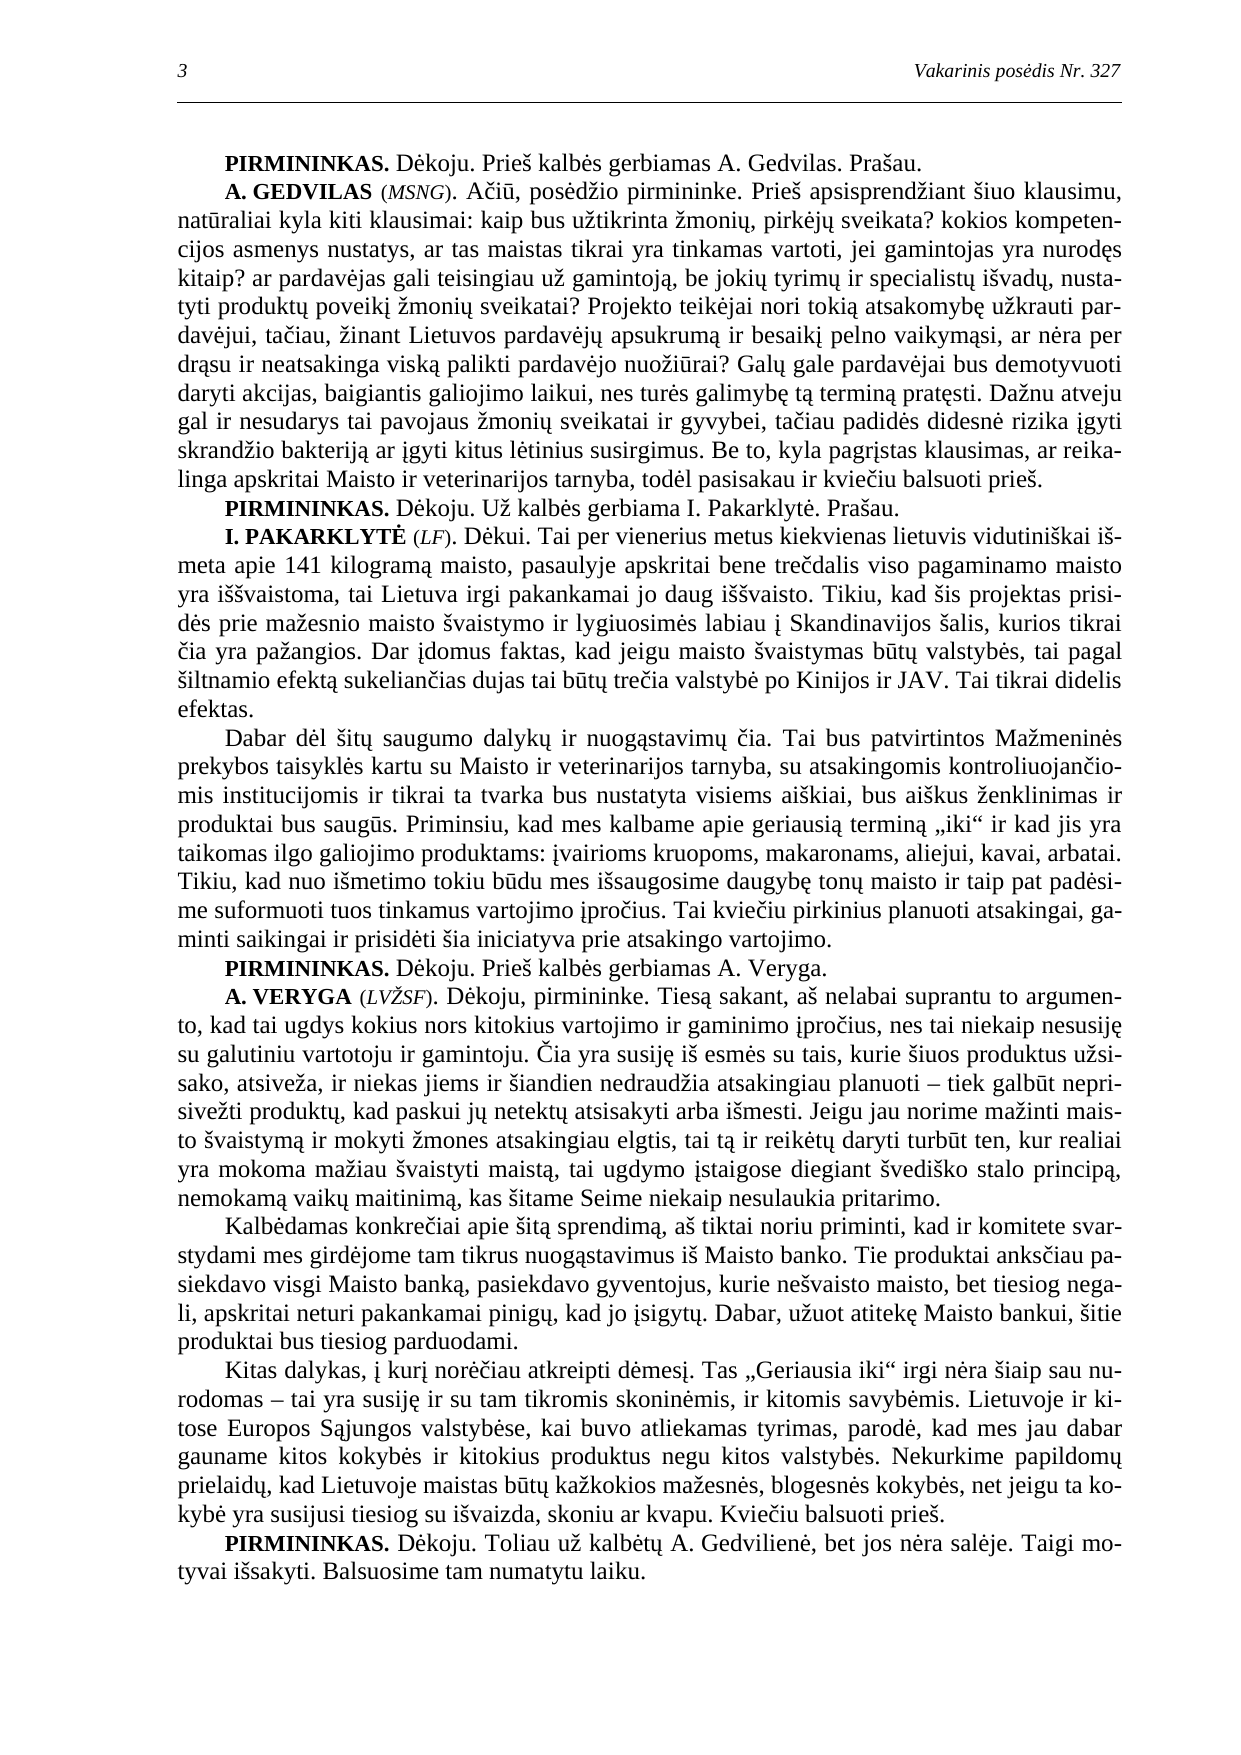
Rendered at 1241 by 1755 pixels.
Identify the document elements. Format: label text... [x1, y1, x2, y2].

text I. PAKARKLYTĖ (LF). Dė­kui. Tai per vie­ne­rius me­tus kiek­vie­nas lie­tu­vis vi­du­ti­niš­kai iš­me­ta apie 141 ki­log­ra­mą mais­to, pa­sau­ly­je ap­skri­tai be­ne treč­da­lis vi­so pa­ga­mi­na­mo mais­to yra iš­švais­to­ma, tai Lie­tu­va ir­gi pa­kan­ka­mai jo daug iš­švais­to. Ti­kiu, kad šis pro­jek­tas pri­si­dės prie ma­žes­nio mais­to švais­ty­mo ir ly­giuo­si­mės la­biau į Skan­di­na­vi­jos ša­lis, ku­rios tik­rai čia yra pa­žan­gios. Dar įdo­mus fak­tas, kad jei­gu mais­to švais­ty­mas bū­tų vals­ty­bės, tai pa­gal šilt­na­mio efek­tą su­ke­lian­čias du­jas tai bū­tų tre­čia vals­ty­bė po Ki­ni­jos ir JAV. Tai tik­rai di­de­lis efek­tas. [177, 521, 1122, 723]
text PIRMININKAS. Dė­ko­ju. To­liau už kal­bė­tų A. Ged­vi­lie­nė, bet jos nė­ra sa­lė­je. Tai­gi mo­ty­vai iš­sa­ky­ti. Bal­suo­si­me tam nu­ma­ty­tu lai­ku. [177, 1528, 1122, 1585]
text A. VERYGA (LVŽSF). Dė­ko­ju, pir­mi­nin­ke. Tie­są sa­kant, aš ne­la­bai su­pran­tu to ar­gu­men­to, kad tai ug­dys ko­kius nors ki­to­kius var­to­ji­mo ir ga­mi­ni­mo įpro­čius, nes tai nie­kaip ne­su­si­ję su ga­lu­ti­niu var­to­to­ju ir ga­min­to­ju. Čia yra su­si­ję iš es­mės su tais, ku­rie šiuos pro­duk­tus už­si­sa­ko, at­si­ve­ža, ir nie­kas jiems ir šian­dien ne­drau­džia at­sa­kin­giau pla­nuo­ti – tiek gal­būt ne­pri­si­vež­ti pro­duk­tų, kad pas­kui jų ne­tek­tų at­si­sa­ky­ti ar­ba iš­mes­ti. Jei­gu jau no­ri­me ma­žin­ti mais­to švais­ty­mą ir mo­ky­ti žmo­nes at­sa­kin­giau elg­tis, tai tą ir rei­kė­tų da­ry­ti tur­būt ten, kur re­a­liai yra mo­ko­ma ma­žiau švais­ty­ti mais­tą, tai ug­dy­mo įstai­go­se die­giant šve­diš­ko sta­lo prin­ci­pą, ne­mo­ka­mą vai­kų mai­ti­ni­mą, kas ši­ta­me Sei­me nie­kaip ne­su­lau­kia pri­ta­ri­mo. [177, 981, 1122, 1211]
text A. GEDVILAS (MSNG). Ačiū, po­sė­džio pir­mi­nin­ke. Prieš ap­si­spren­džiant šiuo klau­si­mu, na­tū­ra­liai ky­la ki­ti klau­si­mai: kaip bus už­tik­rin­ta žmo­nių, pir­kė­jų svei­ka­ta? ko­kios kom­pe­ten­ci­jos as­me­nys nu­sta­tys, ar tas mais­tas tik­rai yra tin­ka­mas var­to­ti, jei ga­min­to­jas yra nu­ro­dęs ki­taip? ar par­da­vė­jas ga­li tei­sin­giau už ga­min­to­ją, be jo­kių ty­ri­mų ir spe­cia­lis­tų iš­va­dų, nu­sta­ty­ti pro­duk­tų po­vei­kį žmo­nių svei­ka­tai? Pro­jek­to tei­kė­jai no­ri to­kią at­sa­ko­my­bę už­krau­ti par­da­vė­jui, ta­čiau, ži­nant Lie­tu­vos par­da­vė­jų ap­suk­ru­mą ir be­sai­kį pel­no vai­ky­mą­si, ar nė­ra per drą­su ir ne­at­sa­kin­ga vis­ką pa­lik­ti par­da­vė­jo nuo­žiū­rai? Ga­lų ga­le par­da­vė­jai bus de­mo­ty­vuo­ti da­ry­ti ak­ci­jas, bai­gian­tis ga­lio­ji­mo lai­kui, nes tu­rės ga­li­my­bę tą ter­mi­ną pra­tęs­ti. Daž­nu at­ve­ju gal ir ne­su­da­rys tai pa­vo­jaus žmo­nių svei­ka­tai ir gy­vy­bei, ta­čiau pa­di­dės di­des­nė ri­zi­ka įgy­ti skran­džio bak­te­ri­ją ar įgy­ti ki­tus lė­ti­nius su­sir­gi­mus. Be to, ky­la pa­grįs­tas klau­si­mas, ar rei­ka­lin­ga ap­skri­tai Mais­to ir ve­te­ri­na­ri­jos tar­ny­ba, to­dėl pa­si­sa­kau ir kvie­čiu bal­suo­ti prieš. [177, 176, 1122, 493]
text Kal­bė­da­mas kon­kre­čiai apie ši­tą spren­di­mą, aš tik­tai no­riu pri­min­ti, kad ir ko­mi­te­te svar­s­ty­da­mi mes gir­dė­jo­me tam tik­rus nuo­gąs­ta­vi­mus iš Mais­to ban­ko. Tie pro­duk­tai anks­čiau pa­siek­da­vo vis­gi Mais­to ban­ką, pa­siek­da­vo gy­ven­to­jus, ku­rie ne­švais­to mais­to, bet tie­siog ne­ga­li, ap­skri­tai ne­tu­ri pa­kan­ka­mai pi­ni­gų, kad jo įsi­gy­tų. Da­bar, užuot ati­te­kę Mais­to ban­kui, ši­tie pro­duk­tai bus tie­siog par­duo­da­mi. [177, 1211, 1122, 1355]
text PIRMININKAS. Dė­ko­ju. Prieš kal­bės ger­bia­mas A. Ve­ry­ga. [177, 953, 1122, 981]
text Ki­tas da­ly­kas, į ku­rį no­rė­čiau at­kreip­ti dė­me­sį. Tas „Ge­riau­sia iki“ ir­gi nė­ra šiaip sau nu­ro­do­mas – tai yra su­si­ję ir su tam tik­ro­mis sko­ni­nė­mis, ir ki­to­mis sa­vy­bė­mis. Lie­tu­vo­je ir ki­to­se Eu­ro­pos Są­jun­gos vals­ty­bė­se, kai bu­vo at­lie­ka­mas ty­ri­mas, pa­ro­dė, kad mes jau da­bar gau­na­me ki­tos ko­ky­bės ir ki­to­kius pro­duk­tus ne­gu ki­tos vals­ty­bės. Ne­kur­ki­me pa­pil­do­mų prie­lai­dų, kad Lie­tu­vo­je mais­tas bū­tų kaž­ko­kios ma­žes­nės, blo­ges­nės ko­ky­bės, net jei­gu ta ko­ky­bė yra su­si­ju­si tie­siog su iš­vaiz­da, sko­niu ar kva­pu. Kvie­čiu bal­suo­ti prieš. [177, 1355, 1122, 1528]
text PIRMININKAS. Dė­ko­ju. Prieš kal­bės ger­bia­mas A. Ged­vi­las. Pra­šau. [177, 148, 1122, 176]
text PIRMININKAS. Dė­ko­ju. Už kal­bės ger­bia­ma I. Pa­kar­kly­tė. Pra­šau. [177, 493, 1122, 521]
text Da­bar dėl ši­tų sau­gu­mo da­ly­kų ir nuo­gąs­ta­vi­mų čia. Tai bus pa­tvir­tin­tos Maž­me­ni­nės pre­ky­bos tai­syk­lės kar­tu su Mais­to ir ve­te­ri­na­ri­jos tar­ny­ba, su at­sa­kin­go­mis kon­tro­liuo­jan­čio­mis ins­ti­tu­ci­jo­mis ir tik­rai ta tvar­ka bus nu­sta­ty­ta vi­siems aiš­kiai, bus aiš­kus žen­kli­ni­mas ir pro­duk­tai bus sau­gūs. Pri­min­siu, kad mes kal­ba­me apie ge­riau­sią ter­mi­ną „iki“ ir kad jis yra tai­ko­mas il­go ga­lio­ji­mo pro­duk­tams: įvai­rioms kruo­poms, ma­ka­ro­nams, alie­jui, ka­vai, ar­ba­tai. Ti­kiu, kad nuo iš­me­ti­mo to­kiu bū­du mes iš­sau­go­si­me dau­gy­bę to­nų mais­to ir taip pat pa­dė­si­me su­for­muo­ti tuos tin­ka­mus var­to­ji­mo įpro­čius. Tai kvie­čiu pir­ki­nius pla­nuo­ti at­sa­kin­gai, ga­min­ti sai­kin­gai ir pri­si­dė­ti šia ini­cia­ty­va prie at­sa­kin­go var­to­ji­mo. [177, 723, 1122, 953]
